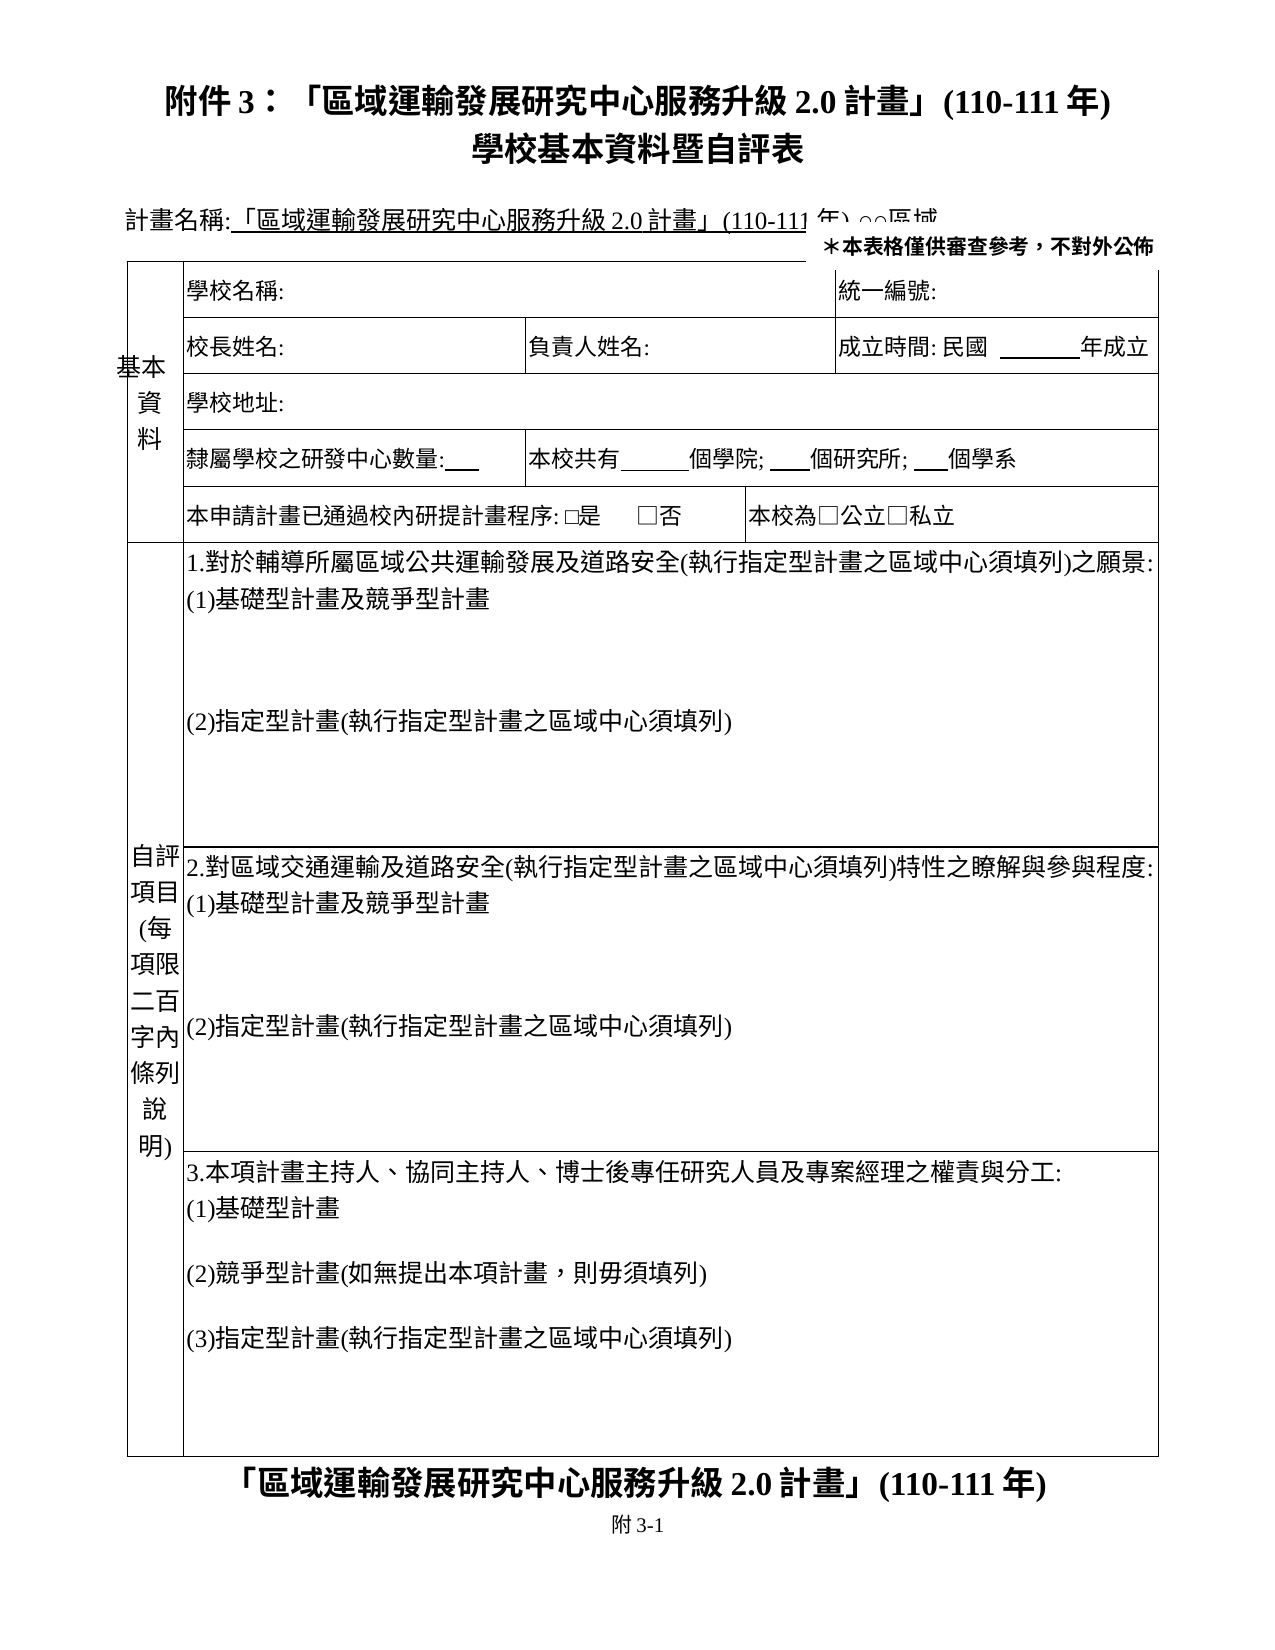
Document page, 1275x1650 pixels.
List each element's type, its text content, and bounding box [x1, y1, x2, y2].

table_header 基本資料 [128, 262, 183, 542]
table_cell 本校為□公立□私立 [746, 487, 1158, 542]
table_cell 1.對於輔導所屬區域公共運輸發展及道路安全(執行指定型計畫之區域中心須填列)之願景: (1)基礎型計畫及競爭型計畫 (2)指定型計畫(執行指定型計畫之區域中心須填列) [184, 543, 1158, 846]
table_cell 隸屬學校之研發中心數量: [184, 430, 525, 486]
text 計畫名稱:「區域運輸發展研究中心服務升級2.0計畫」(110-111年)-○○區域 [124, 200, 1192, 270]
table_cell 負責人姓名: [526, 318, 835, 373]
table_cell 本申請計畫已通過校內研提計畫程序: □是 □否 [184, 487, 745, 542]
table_cell 自評項目(每項限二百字內條列說明) [128, 543, 183, 1456]
table_header 統一編號: [836, 270, 1158, 317]
table_header 學校名稱: [184, 262, 835, 317]
table_cell 2.對區域交通運輸及道路安全(執行指定型計畫之區域中心須填列)特性之瞭解與參與程度: (1)基礎型計畫及競爭型計畫 (2)指定型計畫(執行指定型計畫之區域中心須填列) [184, 848, 1158, 1151]
text 附件3：「區域運輸發展研究中心服務升級2.0計畫」(110-111年) 學校基本資料暨自評表 [74, 75, 1201, 171]
table_cell 學校地址: [184, 374, 1158, 429]
table_cell 本校共有 個學院; 個研究所; 個學系 [526, 430, 1158, 486]
text 「區域運輸發展研究中心服務升級2.0計畫」(110-111年) [87, 1457, 1181, 1505]
table_cell 校長姓名: [184, 318, 525, 373]
table_cell 3.本項計畫主持人、協同主持人、博士後專任研究人員及專案經理之權責與分工: (1)基礎型計畫 (2)競爭型計畫(如無提出本項計畫，則毋須填列) (3)指定型計畫(執行指定型計畫之區域中心須填列) [184, 1152, 1158, 1456]
text ＊本表格僅供審查參考，不對外公佈 [821, 230, 1177, 260]
table_cell 成立時間: 民國 年成立 [836, 318, 1158, 373]
